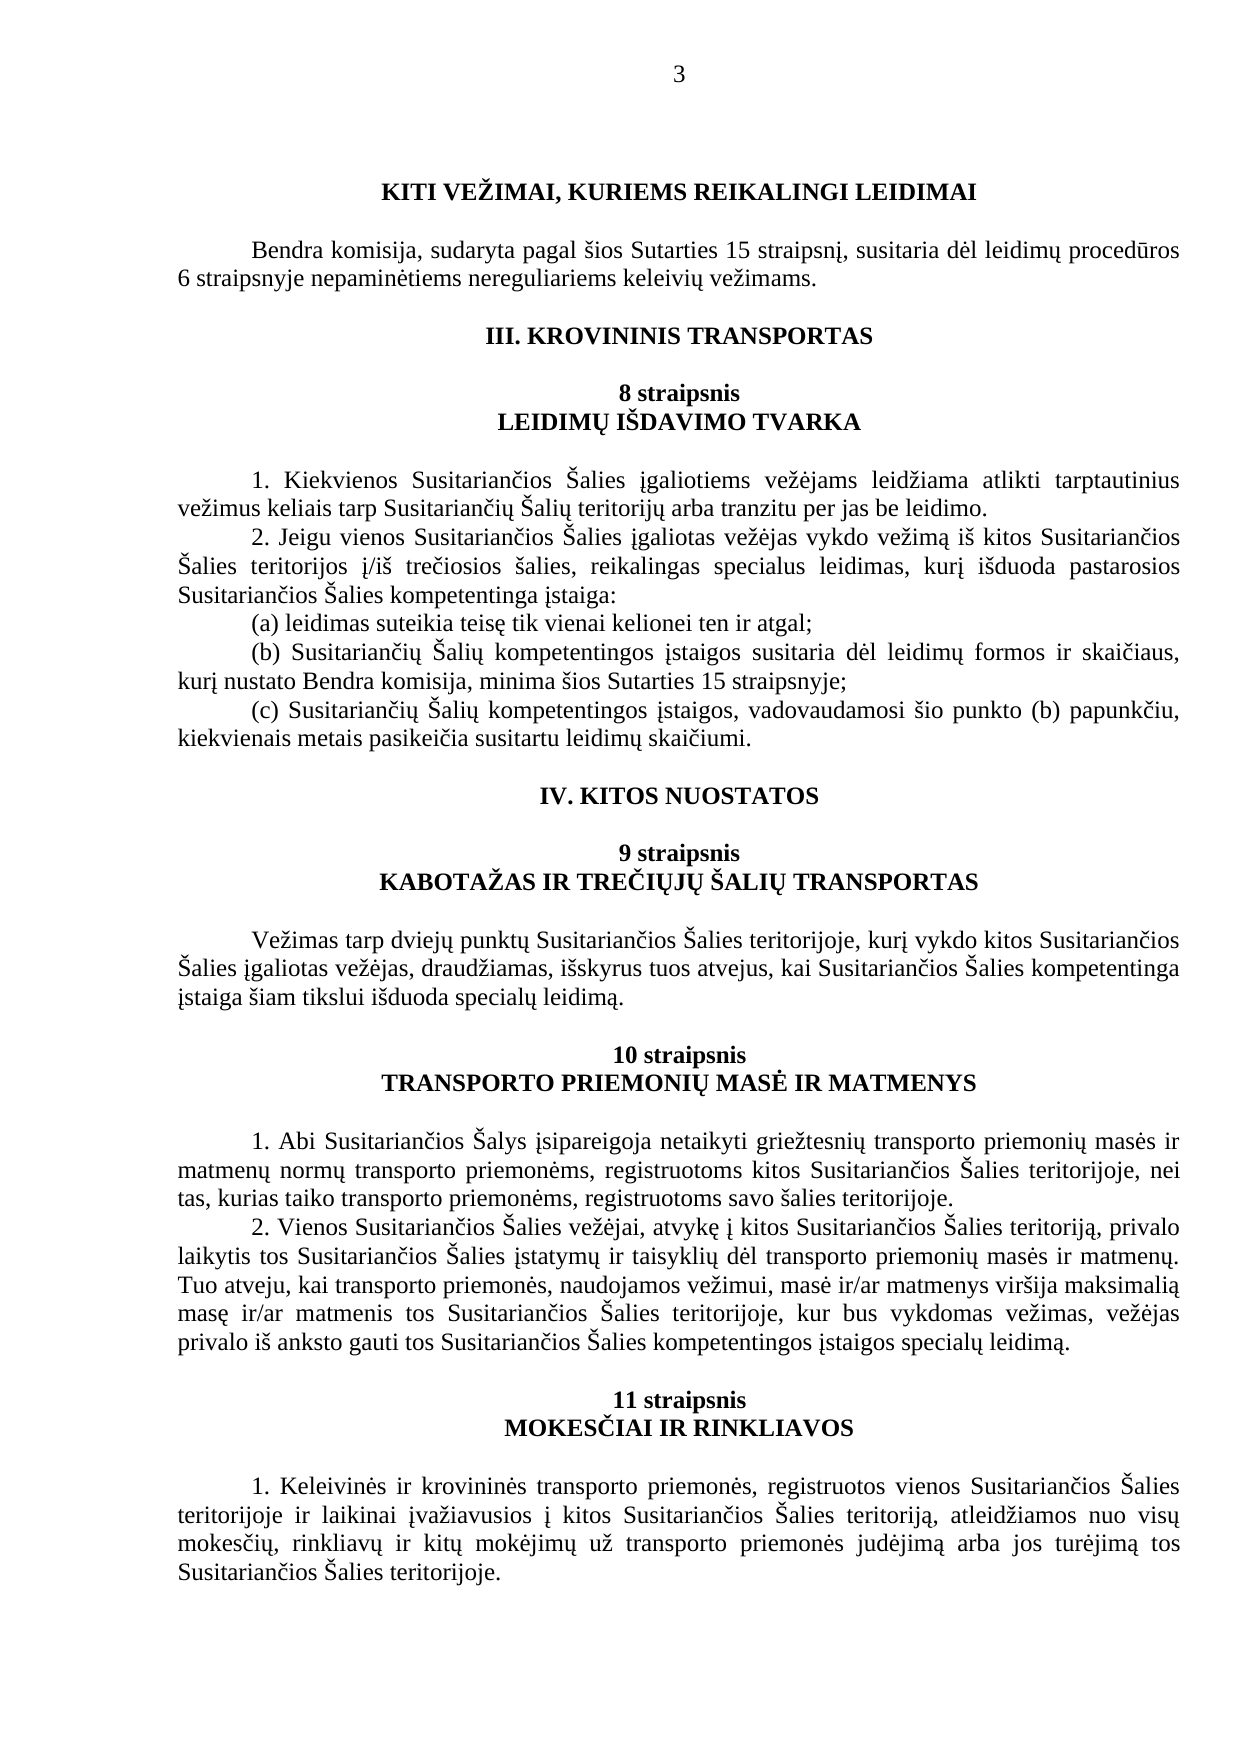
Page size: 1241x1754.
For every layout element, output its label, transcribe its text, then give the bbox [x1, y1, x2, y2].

text 1. Keleivinės ir krovininės transporto priemonės, registruotos vienos Susitariančios Šalies teritorijoje ir laikinai įvažiavusios į kitos Susitariančios Šalies teritoriją, atleidžiamos nuo visų mokesčių, rinkliavų ir kitų mokėjimų už transporto priemonės judėjimą arba jos turėjimą tos Susitariančios Šalies teritorijoje. [177, 1471, 1181, 1586]
text (a) leidimas suteikia teisę tik vienai kelionei ten ir atgal; [177, 608, 1181, 637]
text 9 straipsnis [177, 838, 1181, 867]
text 1. Kiekvienos Susitariančios Šalies įgaliotiems vežėjams leidžiama atlikti tarptautinius vežimus keliais tarp Susitariančių Šalių teritorijų arba tranzitu per jas be leidimo. [177, 465, 1181, 522]
text 8 straipsnis [177, 378, 1181, 407]
text 10 straipsnis [177, 1040, 1181, 1068]
text Vežimas tarp dviejų punktų Susitariančios Šalies teritorijoje, kurį vykdo kitos Susitariančios Šalies įgaliotas vežėjas, draudžiamas, išskyrus tuos atvejus, kai Susitariančios Šalies kompetentinga įstaiga šiam tikslui išduoda specialų leidimą. [177, 925, 1181, 1011]
text 1. Abi Susitariančios Šalys įsipareigoja netaikyti griežtesnių transporto priemonių masės ir matmenų normų transporto priemonėms, registruotoms kitos Susitariančios Šalies teritorijoje, nei tas, kurias taiko transporto priemonėms, registruotoms savo šalies teritorijoje. [177, 1126, 1181, 1212]
text 11 straipsnis [177, 1385, 1181, 1413]
text 2. Jeigu vienos Susitariančios Šalies įgaliotas vežėjas vykdo vežimą iš kitos Susitariančios Šalies teritorijos į/iš trečiosios šalies, reikalingas specialus leidimas, kurį išduoda pastarosios Susitariančios Šalies kompetentinga įstaiga: [177, 522, 1181, 608]
text III. KROVININIS TRANSPORTAS [177, 321, 1181, 350]
text (b) Susitariančių Šalių kompetentingos įstaigos susitaria dėl leidimų formos ir skaičiaus, kurį nustato Bendra komisija, minima šios Sutarties 15 straipsnyje; [177, 637, 1181, 695]
text Bendra komisija, sudaryta pagal šios Sutarties 15 straipsnį, susitaria dėl leidimų procedūros 6 straipsnyje nepaminėtiems nereguliariems keleivių vežimams. [177, 235, 1181, 292]
text (c) Susitariančių Šalių kompetentingos įstaigos, vadovaudamosi šio punkto (b) papunkčiu, kiekvienais metais pasikeičia susitartu leidimų skaičiumi. [177, 695, 1181, 752]
text Mokesčiai ir rinkliavos [177, 1413, 1181, 1442]
text Kiti vežimai, kuriems reikalingi leidimai [177, 177, 1181, 206]
text Transporto priemonių masė ir matmenys [177, 1068, 1181, 1097]
text Leidimų išdavimo tvarka [177, 407, 1181, 436]
text Kabotažas ir trečiųjų šalių transportas [177, 867, 1181, 896]
text 2. Vienos Susitariančios Šalies vežėjai, atvykę į kitos Susitariančios Šalies teritoriją, privalo laikytis tos Susitariančios Šalies įstatymų ir taisyklių dėl transporto priemonių masės ir matmenų. Tuo atveju, kai transporto priemonės, naudojamos vežimui, masė ir/ar matmenys viršija maksimalią masę ir/ar matmenis tos Susitariančios Šalies teritorijoje, kur bus vykdomas vežimas, vežėjas privalo iš anksto gauti tos Susitariančios Šalies kompetentingos įstaigos specialų leidimą. [177, 1212, 1181, 1356]
text IV. KITOS NUOSTATOS [177, 781, 1181, 810]
